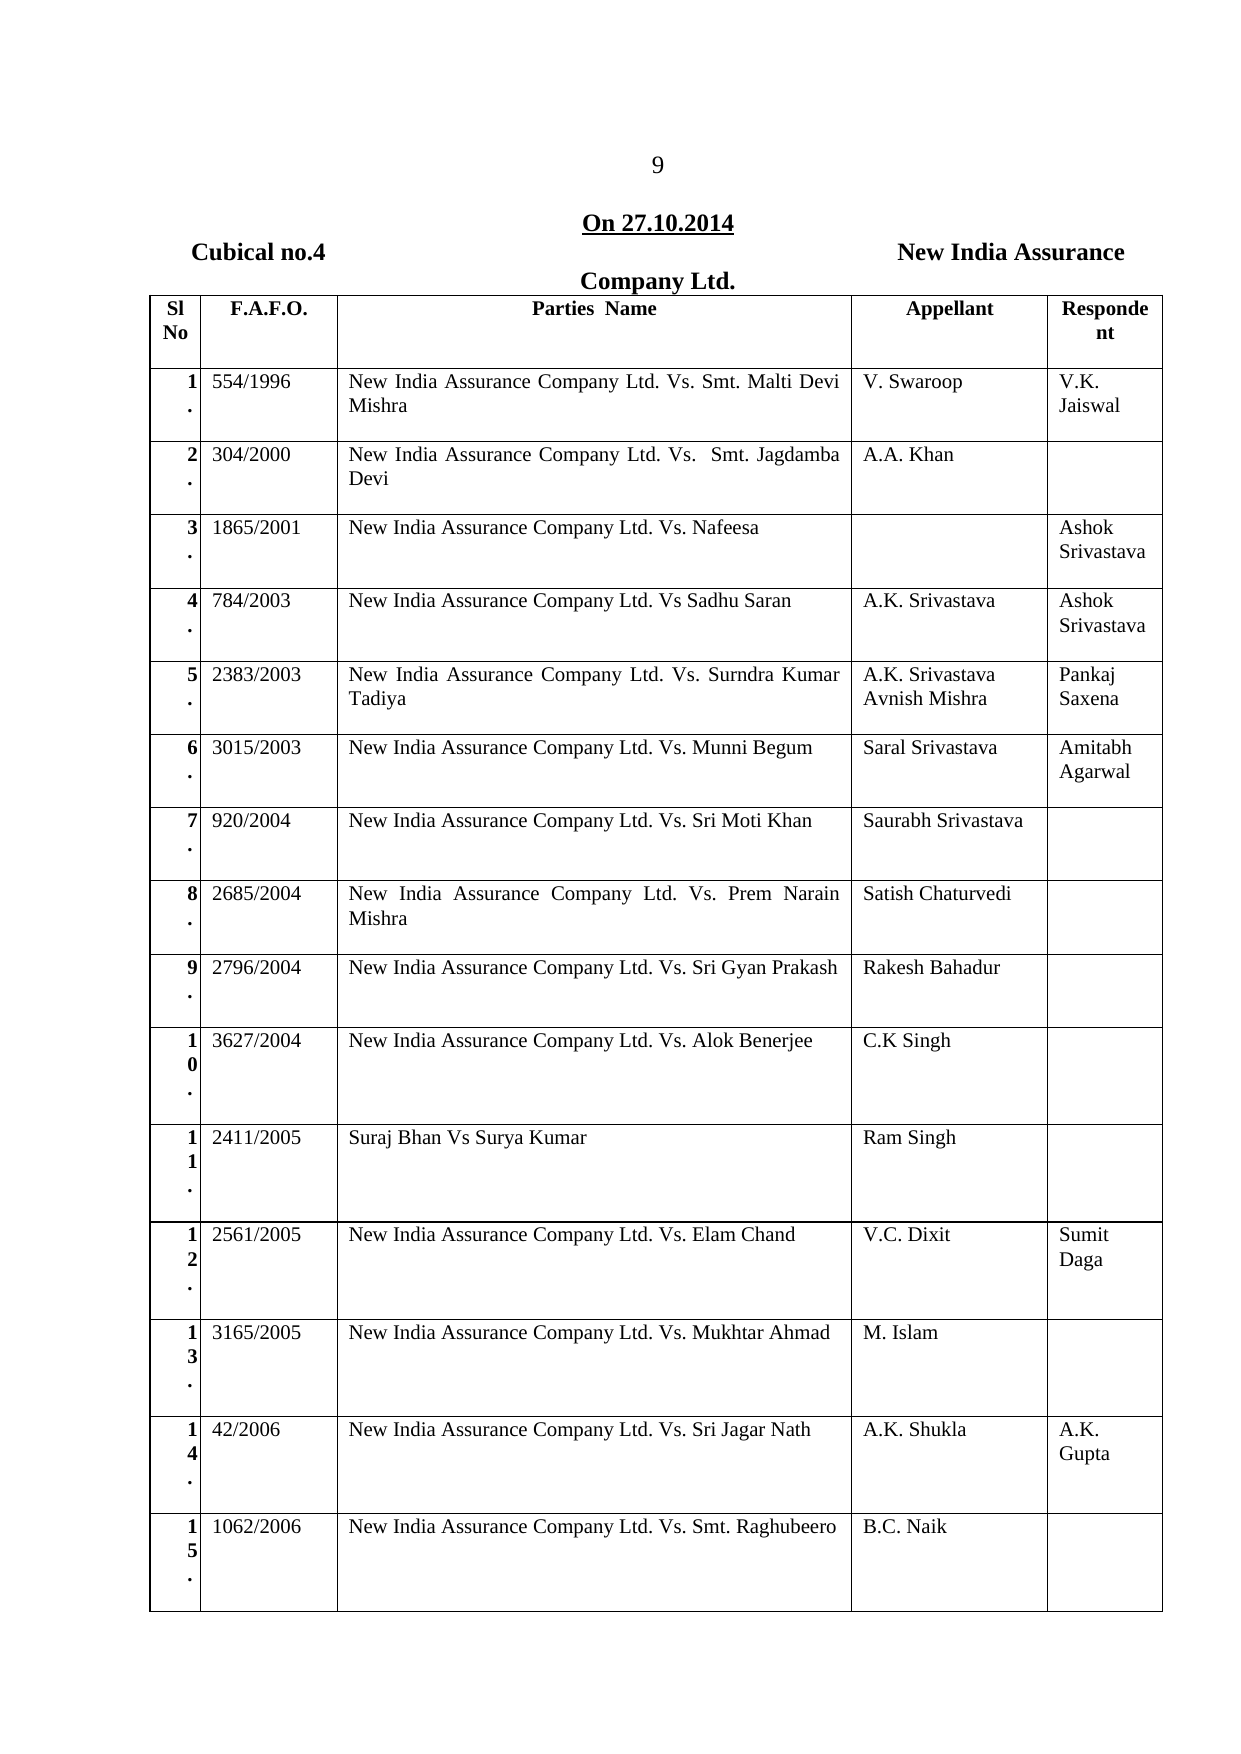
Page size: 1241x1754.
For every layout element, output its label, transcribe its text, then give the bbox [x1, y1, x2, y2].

table_cell [151, 955, 200, 1027]
table_cell New India Assurance Company Ltd. Vs. Nafeesa [338, 515, 851, 587]
table_cell [1048, 808, 1162, 880]
table_cell Saral Srivastava [852, 735, 1047, 807]
table_cell Ashok Srivastava [1048, 589, 1162, 661]
table_cell New India Assurance Company Ltd. Vs. Munni Begum [338, 735, 851, 807]
table_cell 304/2000 [201, 442, 337, 514]
table_cell 554/1996 [201, 369, 337, 441]
table_cell New India Assurance Company Ltd. Vs. Sri Gyan Prakash [338, 955, 851, 1027]
table_cell A.K. Shukla [852, 1417, 1047, 1513]
table_cell [151, 1028, 200, 1124]
table_cell [1048, 1028, 1162, 1124]
table_cell [1048, 1514, 1162, 1611]
table_cell Pankaj Saxena [1048, 662, 1162, 734]
table_cell New India Assurance Company Ltd. Vs. Smt. Raghubeero [338, 1514, 851, 1611]
table_header Appellant [852, 296, 1047, 368]
table_cell [1048, 881, 1162, 953]
table_cell [151, 369, 200, 441]
table_cell 42/2006 [201, 1417, 337, 1513]
table_cell V.C. Dixit [852, 1223, 1047, 1319]
table_cell V. Swaroop [852, 369, 1047, 441]
table_cell 1062/2006 [201, 1514, 337, 1611]
table_cell 2561/2005 [201, 1223, 337, 1319]
table_header Sl No [151, 296, 200, 368]
text Cubical no.4 New India Assurance Company Ltd. [150, 237, 1166, 294]
table_cell Satish Chaturvedi [852, 881, 1047, 953]
table_cell [1048, 1125, 1162, 1221]
table_cell New India Assurance Company Ltd. Vs. Elam Chand [338, 1223, 851, 1319]
table_cell V.K. Jaiswal [1048, 369, 1162, 441]
table_cell New India Assurance Company Ltd. Vs. Sri Moti Khan [338, 808, 851, 880]
table_cell [151, 1223, 200, 1319]
table_cell Suraj Bhan Vs Surya Kumar [338, 1125, 851, 1221]
table_cell New India Assurance Company Ltd. Vs. Mukhtar Ahmad [338, 1320, 851, 1416]
table_cell 1865/2001 [201, 515, 337, 587]
table_cell M. Islam [852, 1320, 1047, 1416]
table_cell New India Assurance Company Ltd. Vs. Surndra Kumar Tadiya [338, 662, 851, 734]
table_cell [1048, 955, 1162, 1027]
table_cell 784/2003 [201, 589, 337, 661]
table_header Parties Name [338, 296, 851, 368]
table_cell A.A. Khan [852, 442, 1047, 514]
table_cell A.K. Srivastava [852, 589, 1047, 661]
table_cell 3165/2005 [201, 1320, 337, 1416]
table_cell Amitabh Agarwal [1048, 735, 1162, 807]
table_cell [151, 662, 200, 734]
table_cell [151, 808, 200, 880]
table_cell [151, 1514, 200, 1611]
table_header Respondent [1048, 296, 1162, 368]
table_cell 2383/2003 [201, 662, 337, 734]
table_cell Sumit Daga [1048, 1223, 1162, 1319]
table_cell New India Assurance Company Ltd. Vs Sadhu Saran [338, 589, 851, 661]
table_cell [1048, 1320, 1162, 1416]
table_cell A.K. Srivastava Avnish Mishra [852, 662, 1047, 734]
table_cell Rakesh Bahadur [852, 955, 1047, 1027]
table_cell New India Assurance Company Ltd. Vs. Smt. Malti Devi Mishra [338, 369, 851, 441]
table_cell [151, 1417, 200, 1513]
table_cell New India Assurance Company Ltd. Vs. Alok Benerjee [338, 1028, 851, 1124]
table_cell [1048, 442, 1162, 514]
table_cell A.K. Gupta [1048, 1417, 1162, 1513]
table_cell 2796/2004 [201, 955, 337, 1027]
table_cell [151, 589, 200, 661]
table_cell B.C. Naik [852, 1514, 1047, 1611]
table_cell [151, 735, 200, 807]
table_cell [151, 515, 200, 587]
table_cell Saurabh Srivastava [852, 808, 1047, 880]
table_cell New India Assurance Company Ltd. Vs. Sri Jagar Nath [338, 1417, 851, 1513]
table_cell Ram Singh [852, 1125, 1047, 1221]
table_cell Ashok Srivastava [1048, 515, 1162, 587]
table_cell 2685/2004 [201, 881, 337, 953]
table_cell 3015/2003 [201, 735, 337, 807]
text On 27.10.2014 [150, 208, 1166, 237]
table_cell 920/2004 [201, 808, 337, 880]
table_cell [151, 1125, 200, 1221]
table_header F.A.F.O. [201, 296, 337, 368]
table_cell [151, 1320, 200, 1416]
table_cell New India Assurance Company Ltd. Vs. Smt. Jagdamba Devi [338, 442, 851, 514]
table_cell C.K Singh [852, 1028, 1047, 1124]
table_cell 3627/2004 [201, 1028, 337, 1124]
table_cell 2411/2005 [201, 1125, 337, 1221]
table_cell [151, 442, 200, 514]
table_cell [151, 881, 200, 953]
table_cell New India Assurance Company Ltd. Vs. Prem Narain Mishra [338, 881, 851, 953]
table_cell [852, 515, 1047, 587]
